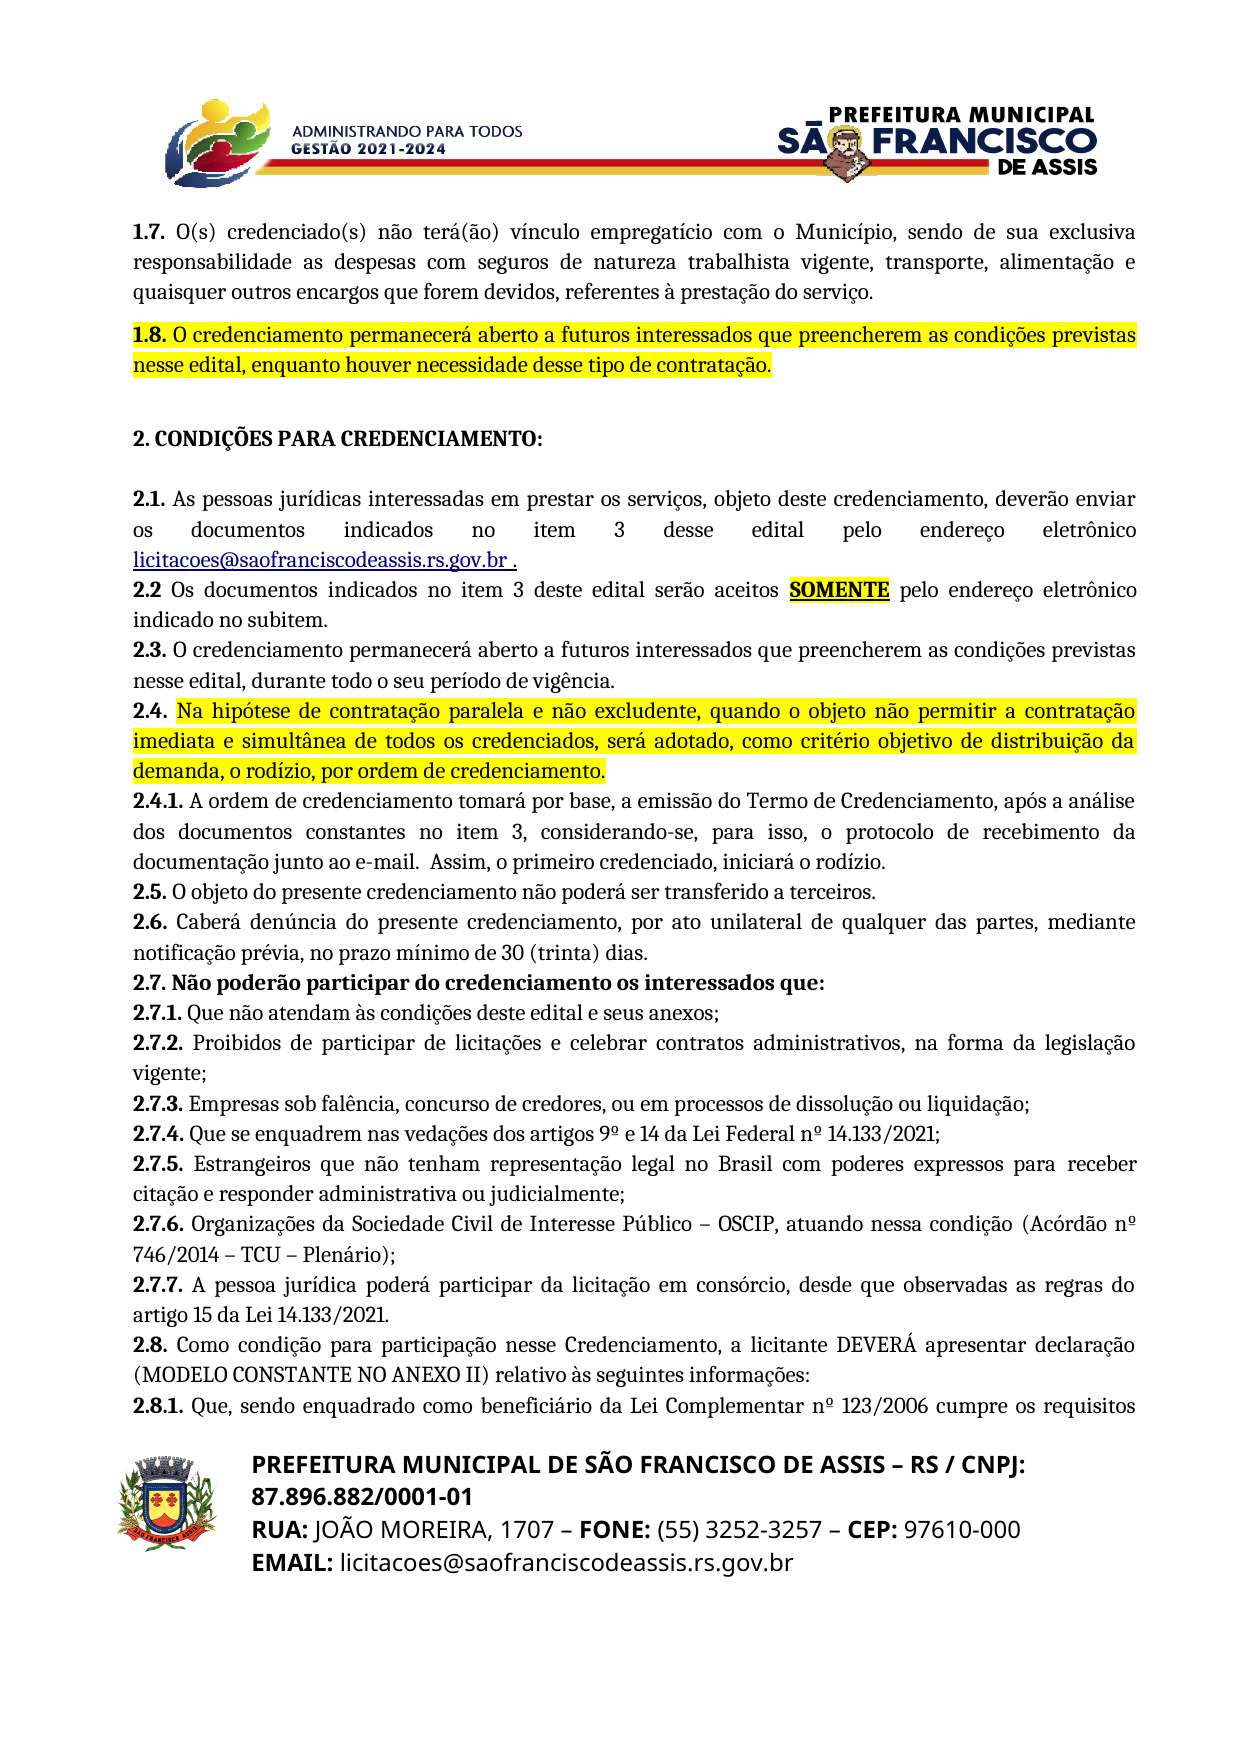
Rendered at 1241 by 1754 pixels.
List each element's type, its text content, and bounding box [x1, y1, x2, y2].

text 2.7.2. Proibidos de participar de licitações e celebrar contratos administrativos, na forma da legislação vigente; [133, 1030, 1137, 1086]
text 2.8.1. Que, sendo enquadrado como beneficiário da Lei Complementar nº 123/2006 cumpre os requisitos [133, 1392, 1137, 1419]
text 2.6. Caberá denúncia do presente credenciamento, por ato unilateral de qualquer das partes, mediante notificação prévia, no prazo mínimo de 30 (trinta) dias. [133, 909, 1137, 966]
text 2.5. O objeto do presente credenciamento não poderá ser transferido a terceiros. [133, 879, 1137, 905]
text 2.2 Os documentos indicados no item 3 deste edital serão aceitos SOMENTE pelo endereço eletrônico indicado no subitem. [133, 577, 1137, 633]
text 2. CONDIÇÕES PARA CREDENCIAMENTO: [133, 426, 1137, 452]
text 2.3. O credenciamento permanecerá aberto a futuros interessados que preencherem as condições previstas nesse edital, durante todo o seu período de vigência. [133, 637, 1137, 694]
text 2.7.5. Estrangeiros que não tenham representação legal no Brasil com poderes expressos para receber citação e responder administrativa ou judicialmente; [133, 1151, 1137, 1207]
text 2.7.3. Empresas sob falência, concurso de credores, ou em processos de dissolução ou liquidação; [133, 1090, 1137, 1117]
text 2.7.7. A pessoa jurídica poderá participar da licitação em consórcio, desde que observadas as regras do artigo 15 da Lei 14.133/2021. [133, 1272, 1137, 1328]
text 2.7.4. Que se enquadrem nas vedações dos artigos 9º e 14 da Lei Federal nº 14.133/2021; [133, 1121, 1137, 1147]
text 2.7.6. Organizações da Sociedade Civil de Interesse Público – OSCIP, atuando nessa condição (Acórdão nº 746/2014 – TCU – Plenário); [133, 1211, 1137, 1268]
text 2.7.1. Que não atendam às condições deste edital e seus anexos; [133, 1000, 1137, 1026]
text 2.1. As pessoas jurídicas interessadas em prestar os serviços, objeto deste credenciamento, deverão enviar os documentos indicados no item 3 desse edital pelo endereço eletrônico licitacoes@saofranciscodeassis.rs.gov.br . [133, 486, 1137, 573]
text 2.4.1. A ordem de credenciamento tomará por base, a emissão do Termo de Credenciamento, após a análise dos documentos constantes no item 3, considerando-se, para isso, o protocolo de recebimento da documentação junto ao e-mail. Assim, o primeiro credenciado, iniciará o rodízio. [133, 788, 1137, 875]
text 1.7. O(s) credenciado(s) não terá(ão) vínculo empregatício com o Município, sendo de sua exclusiva responsabilidade as despesas com seguros de natureza trabalhista vigente, transporte, alimentação e quaisquer outros encargos que forem devidos, referentes à prestação do serviço. [133, 219, 1137, 306]
text 2.4. Na hipótese de contratação paralela e não excludente, quando o objeto não permitir a contratação imediata e simultânea de todos os credenciados, será adotado, como critério objetivo de distribuição da demanda, o rodízio, por ordem de credenciamento. [133, 698, 1137, 784]
text 1.8. O credenciamento permanecerá aberto a futuros interessados que preencherem as condições previstas nesse edital, enquanto houver necessidade desse tipo de contratação. [133, 322, 1137, 378]
text 2.7. Não poderão participar do credenciamento os interessados que: [133, 969, 1137, 996]
text 2.8. Como condição para participação nesse Credenciamento, a licitante DEVERÁ apresentar declaração (MODELO CONSTANTE NO ANEXO II) relativo às seguintes informações: [133, 1332, 1137, 1388]
